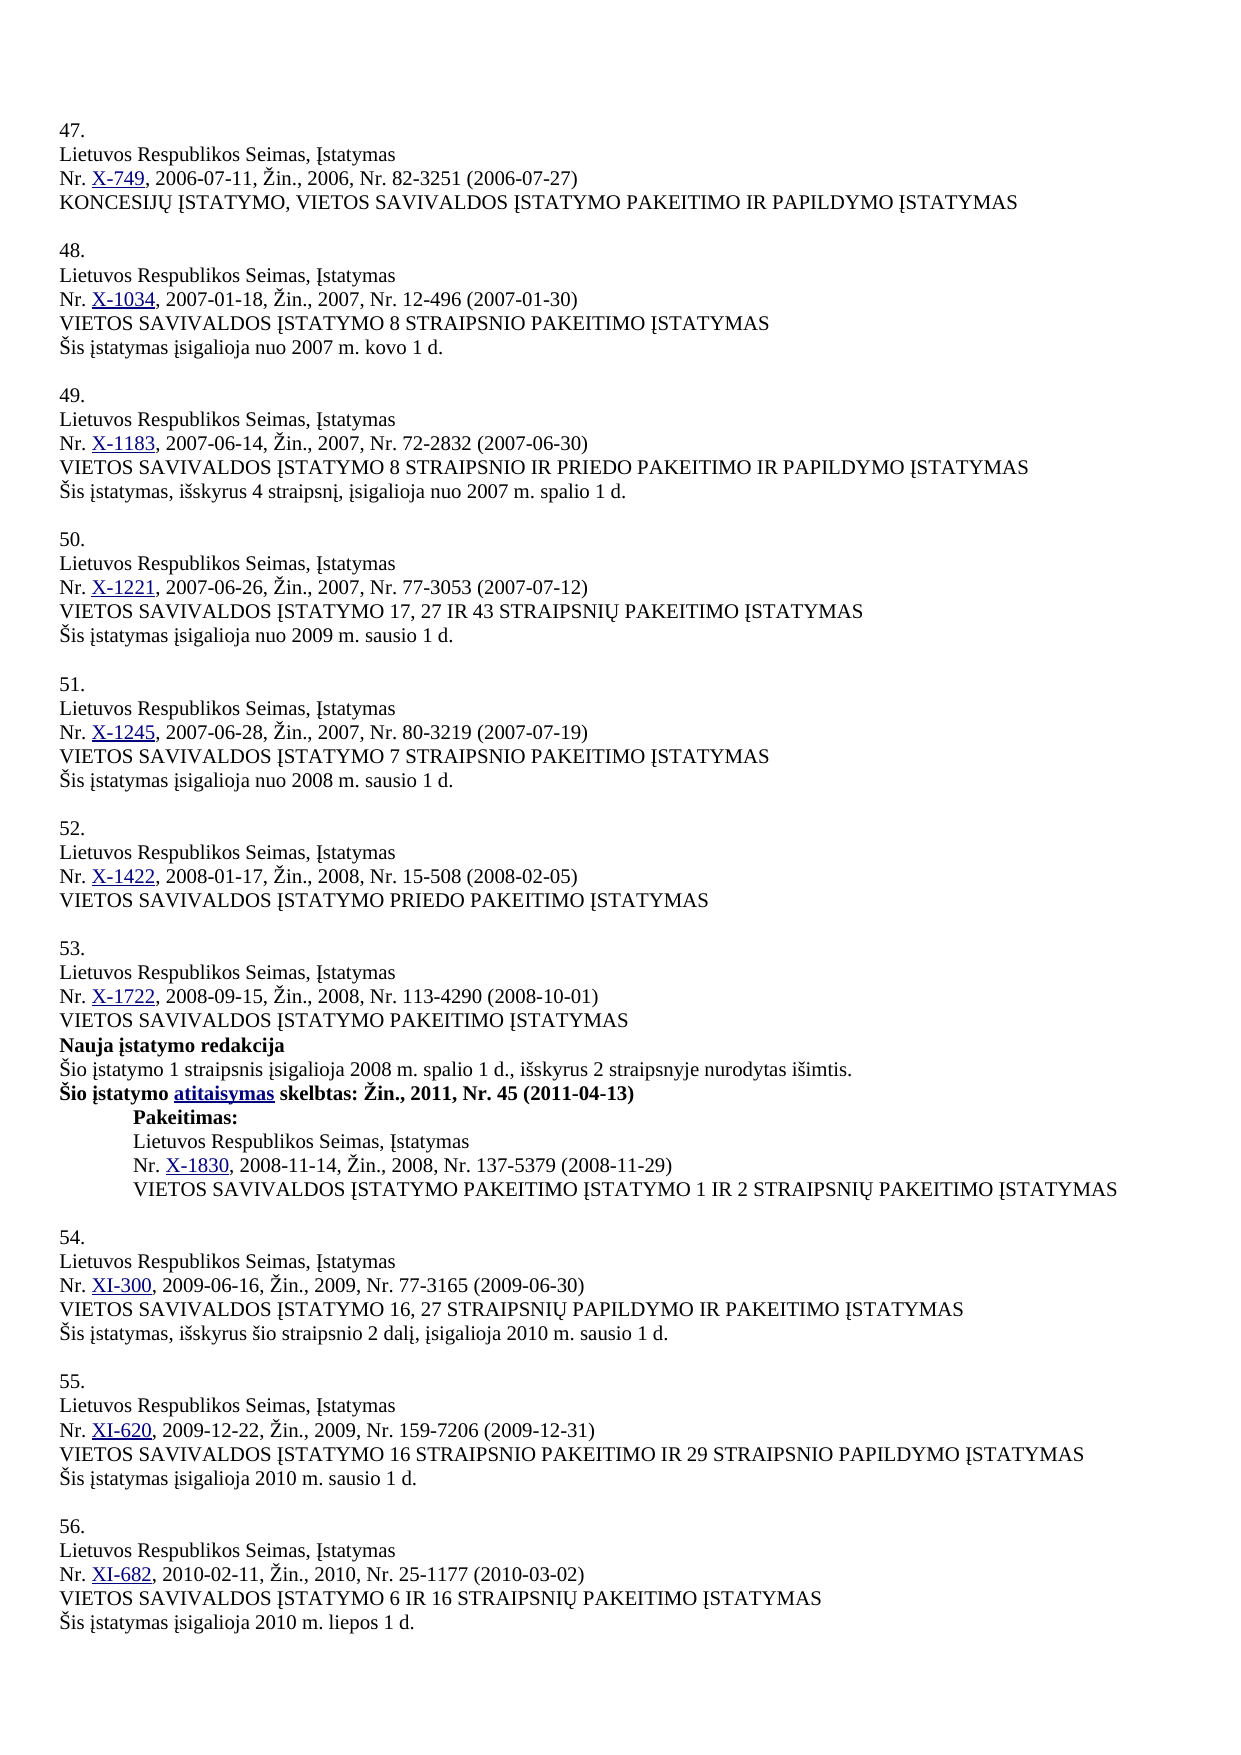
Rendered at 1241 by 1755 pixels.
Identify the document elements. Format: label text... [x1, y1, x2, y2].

text VIETOS SAVIVALDOS ĮSTATYMO 7 STRAIPSNIO PAKEITIMO ĮSTATYMAS [59, 744, 1122, 768]
text Lietuvos Respublikos Seimas, Įstatymas [59, 840, 1122, 864]
text Šis įstatymas įsigalioja nuo 2007 m. kovo 1 d. [59, 335, 1122, 359]
text 56. [59, 1514, 1122, 1538]
text 51. [59, 672, 1122, 696]
text Lietuvos Respublikos Seimas, Įstatymas [59, 1249, 1122, 1273]
text Nr. XI-682, 2010-02-11, Žin., 2010, Nr. 25-1177 (2010-03-02) [59, 1562, 1122, 1586]
text VIETOS SAVIVALDOS ĮSTATYMO 8 STRAIPSNIO PAKEITIMO ĮSTATYMAS [59, 311, 1122, 335]
text Nr. XI-300, 2009-06-16, Žin., 2009, Nr. 77-3165 (2009-06-30) [59, 1273, 1122, 1297]
text VIETOS SAVIVALDOS ĮSTATYMO PRIEDO PAKEITIMO ĮSTATYMAS [59, 888, 1122, 912]
text Nr. X-1722, 2008-09-15, Žin., 2008, Nr. 113-4290 (2008-10-01) [59, 984, 1122, 1008]
text Nr. X-749, 2006-07-11, Žin., 2006, Nr. 82-3251 (2006-07-27) [59, 166, 1122, 190]
text 49. [59, 383, 1122, 407]
text Nr. X-1245, 2007-06-28, Žin., 2007, Nr. 80-3219 (2007-07-19) [59, 720, 1122, 744]
text Šis įstatymas įsigalioja nuo 2009 m. sausio 1 d. [59, 623, 1122, 647]
text 54. [59, 1225, 1122, 1249]
text Pakeitimas: [59, 1105, 1122, 1129]
text VIETOS SAVIVALDOS ĮSTATYMO 16 STRAIPSNIO PAKEITIMO IR 29 STRAIPSNIO PAPILDYMO ĮSTATYMAS [59, 1442, 1122, 1466]
text Lietuvos Respublikos Seimas, Įstatymas [59, 142, 1122, 166]
text 48. [59, 238, 1122, 262]
text Nr. X-1422, 2008-01-17, Žin., 2008, Nr. 15-508 (2008-02-05) [59, 864, 1122, 888]
text Šis įstatymas įsigalioja nuo 2008 m. sausio 1 d. [59, 768, 1122, 792]
text Šio įstatymo atitaisymas skelbtas: Žin., 2011, Nr. 45 (2011-04-13) [59, 1081, 1122, 1105]
text Šis įstatymas įsigalioja 2010 m. liepos 1 d. [59, 1610, 1122, 1634]
text Lietuvos Respublikos Seimas, Įstatymas [59, 1538, 1122, 1562]
text VIETOS SAVIVALDOS ĮSTATYMO PAKEITIMO ĮSTATYMO 1 IR 2 STRAIPSNIŲ PAKEITIMO ĮSTATYMAS [133, 1177, 1122, 1201]
text Šis įstatymas, išskyrus 4 straipsnį, įsigalioja nuo 2007 m. spalio 1 d. [59, 479, 1122, 503]
text Lietuvos Respublikos Seimas, Įstatymas [59, 1393, 1122, 1417]
text VIETOS SAVIVALDOS ĮSTATYMO PAKEITIMO ĮSTATYMAS [59, 1008, 1122, 1032]
text 55. [59, 1369, 1122, 1393]
text Šis įstatymas, išskyrus šio straipsnio 2 dalį, įsigalioja 2010 m. sausio 1 d. [59, 1321, 1122, 1345]
text 52. [59, 816, 1122, 840]
text KONCESIJŲ ĮSTATYMO, VIETOS SAVIVALDOS ĮSTATYMO PAKEITIMO IR PAPILDYMO ĮSTATYMAS [59, 190, 1122, 214]
text Lietuvos Respublikos Seimas, Įstatymas [59, 696, 1122, 720]
text Lietuvos Respublikos Seimas, Įstatymas [59, 1129, 1122, 1153]
text VIETOS SAVIVALDOS ĮSTATYMO 6 IR 16 STRAIPSNIŲ PAKEITIMO ĮSTATYMAS [59, 1586, 1122, 1610]
text 50. [59, 527, 1122, 551]
text VIETOS SAVIVALDOS ĮSTATYMO 16, 27 STRAIPSNIŲ PAPILDYMO IR PAKEITIMO ĮSTATYMAS [59, 1297, 1122, 1321]
text Nr. XI-620, 2009-12-22, Žin., 2009, Nr. 159-7206 (2009-12-31) [59, 1417, 1122, 1442]
text Lietuvos Respublikos Seimas, Įstatymas [59, 262, 1122, 287]
text VIETOS SAVIVALDOS ĮSTATYMO 8 STRAIPSNIO IR PRIEDO PAKEITIMO IR PAPILDYMO ĮSTATYMAS [59, 455, 1122, 479]
text Šio įstatymo 1 straipsnis įsigalioja 2008 m. spalio 1 d., išskyrus 2 straipsnyje nurodytas išimtis. [59, 1057, 1122, 1081]
text VIETOS SAVIVALDOS ĮSTATYMO 17, 27 IR 43 STRAIPSNIŲ PAKEITIMO ĮSTATYMAS [59, 599, 1122, 623]
text Lietuvos Respublikos Seimas, Įstatymas [59, 407, 1122, 431]
text Nr. X-1221, 2007-06-26, Žin., 2007, Nr. 77-3053 (2007-07-12) [59, 575, 1122, 599]
text Lietuvos Respublikos Seimas, Įstatymas [59, 551, 1122, 575]
text Nauja įstatymo redakcija [59, 1032, 1122, 1057]
text Šis įstatymas įsigalioja 2010 m. sausio 1 d. [59, 1466, 1122, 1490]
text 47. [59, 118, 1122, 142]
text Nr. X-1183, 2007-06-14, Žin., 2007, Nr. 72-2832 (2007-06-30) [59, 431, 1122, 455]
text Nr. X-1034, 2007-01-18, Žin., 2007, Nr. 12-496 (2007-01-30) [59, 287, 1122, 311]
text Nr. X-1830, 2008-11-14, Žin., 2008, Nr. 137-5379 (2008-11-29) [59, 1153, 1122, 1177]
text Lietuvos Respublikos Seimas, Įstatymas [59, 960, 1122, 984]
text 53. [59, 936, 1122, 960]
